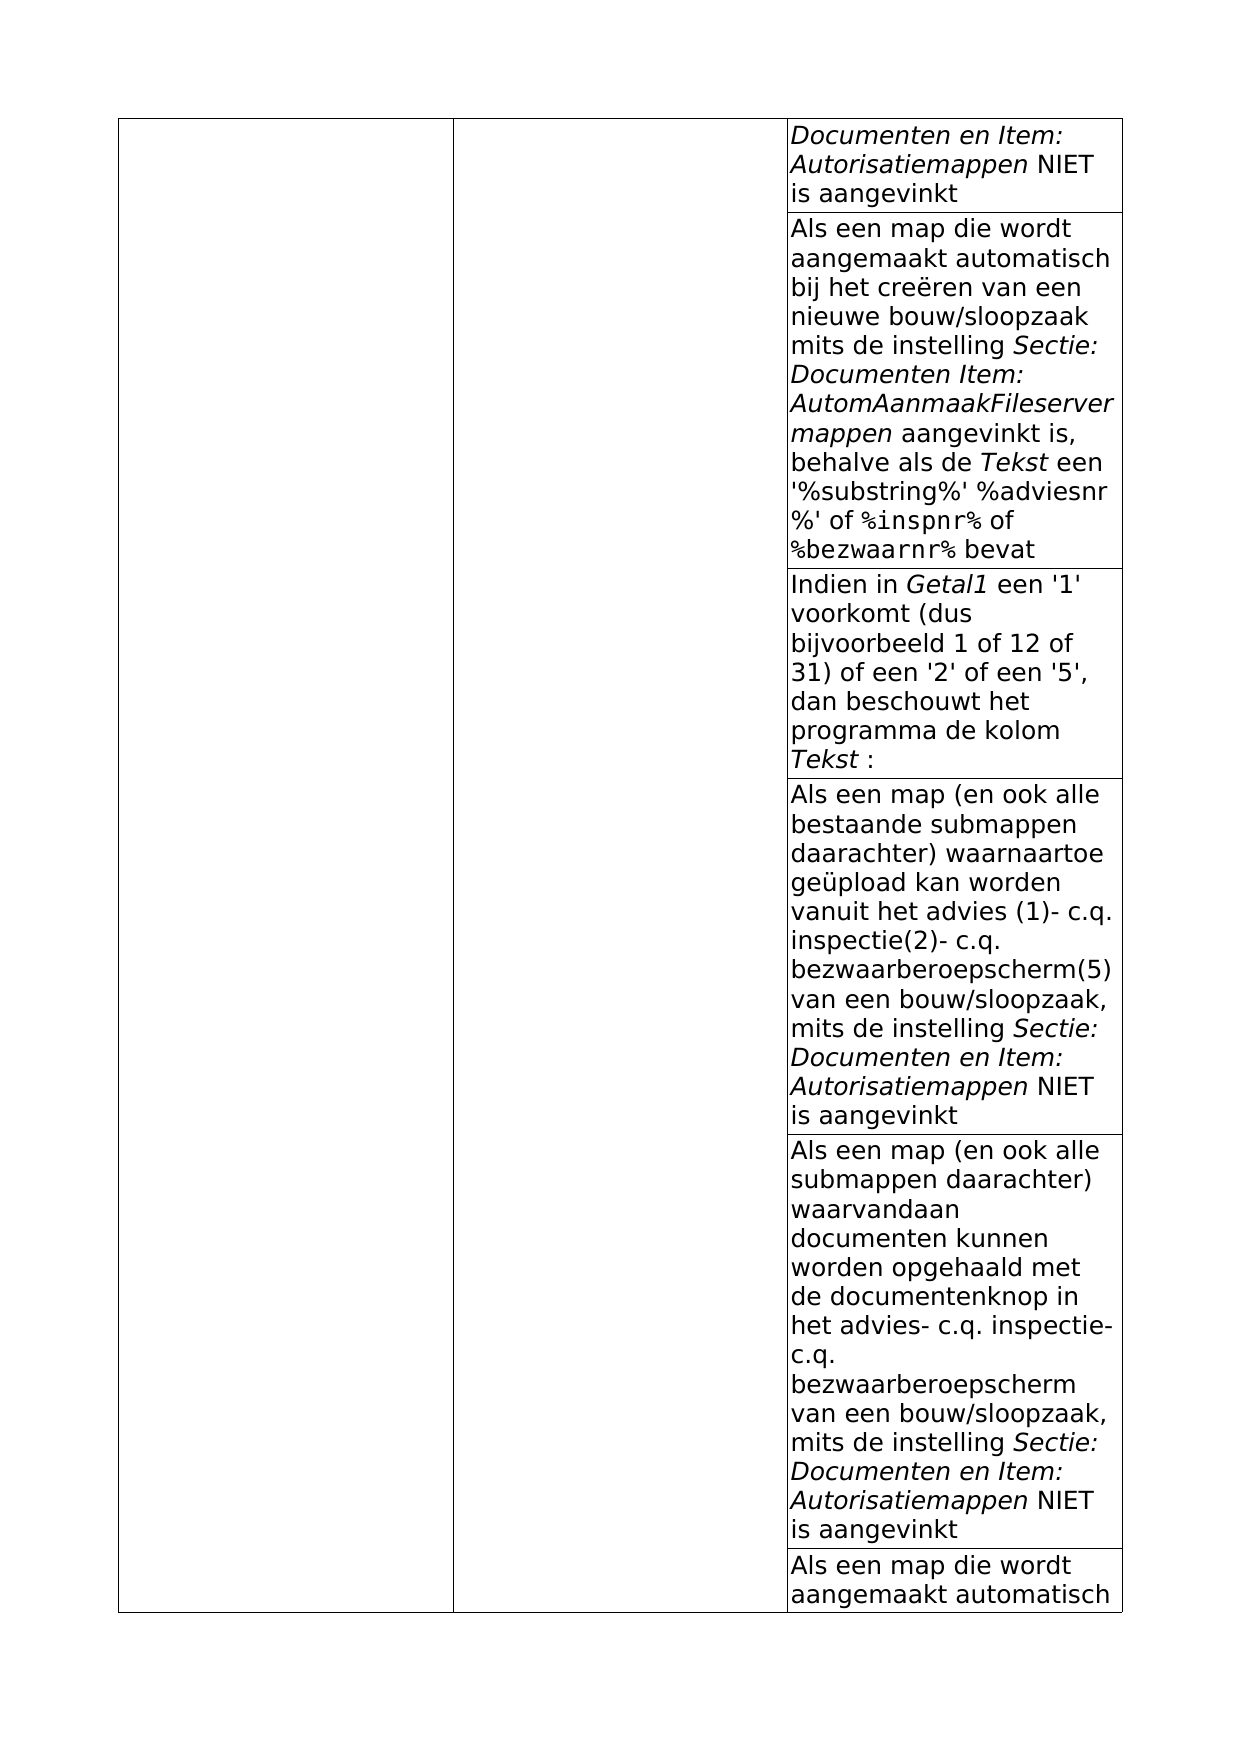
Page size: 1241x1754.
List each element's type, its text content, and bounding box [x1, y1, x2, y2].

table_cell Als een map (en ook alle bestaande submappen daarachter) waarnaartoe geüpload kan worden vanuit het advies (1)- c.q. inspectie(2)- c.q. bezwaarberoepscherm(5) van een bouw/sloopzaak, mits de instelling Sectie: Documenten en Item: Autorisatiemappen NIET is aangevinkt [788, 779, 1122, 1133]
table_cell Als een map die wordt aangemaakt automatisch [788, 1549, 1122, 1612]
table_cell Als een map (en ook alle submappen daarachter) waarvandaan documenten kunnen worden opgehaald met de documentenknop in het advies- c.q. inspectie- c.q. bezwaarberoepscherm van een bouw/sloopzaak, mits de instelling Sectie: Documenten en Item: Autorisatiemappen NIET is aangevinkt [788, 1135, 1122, 1548]
table_cell Documenten en Item: Autorisatiemappen NIET is aangevinkt [788, 119, 1122, 212]
table_cell Als een map die wordt aangemaakt automatisch bij het creëren van een nieuwe bouw/sloopzaak mits de instelling Sectie: Documenten Item: AutomAanmaakFileservermappen aangevinkt is, behalve als de Tekst een '%substring%' %adviesnr%' of %inspnr% of %bezwaarnr% bevat [788, 213, 1122, 567]
table_cell [119, 119, 453, 1612]
table_cell [454, 119, 787, 1612]
table_cell Indien in Getal1 een '1' voorkomt (dus bijvoorbeeld 1 of 12 of 31) of een '2' of een '5', dan beschouwt het programma de kolom Tekst : [788, 569, 1122, 778]
